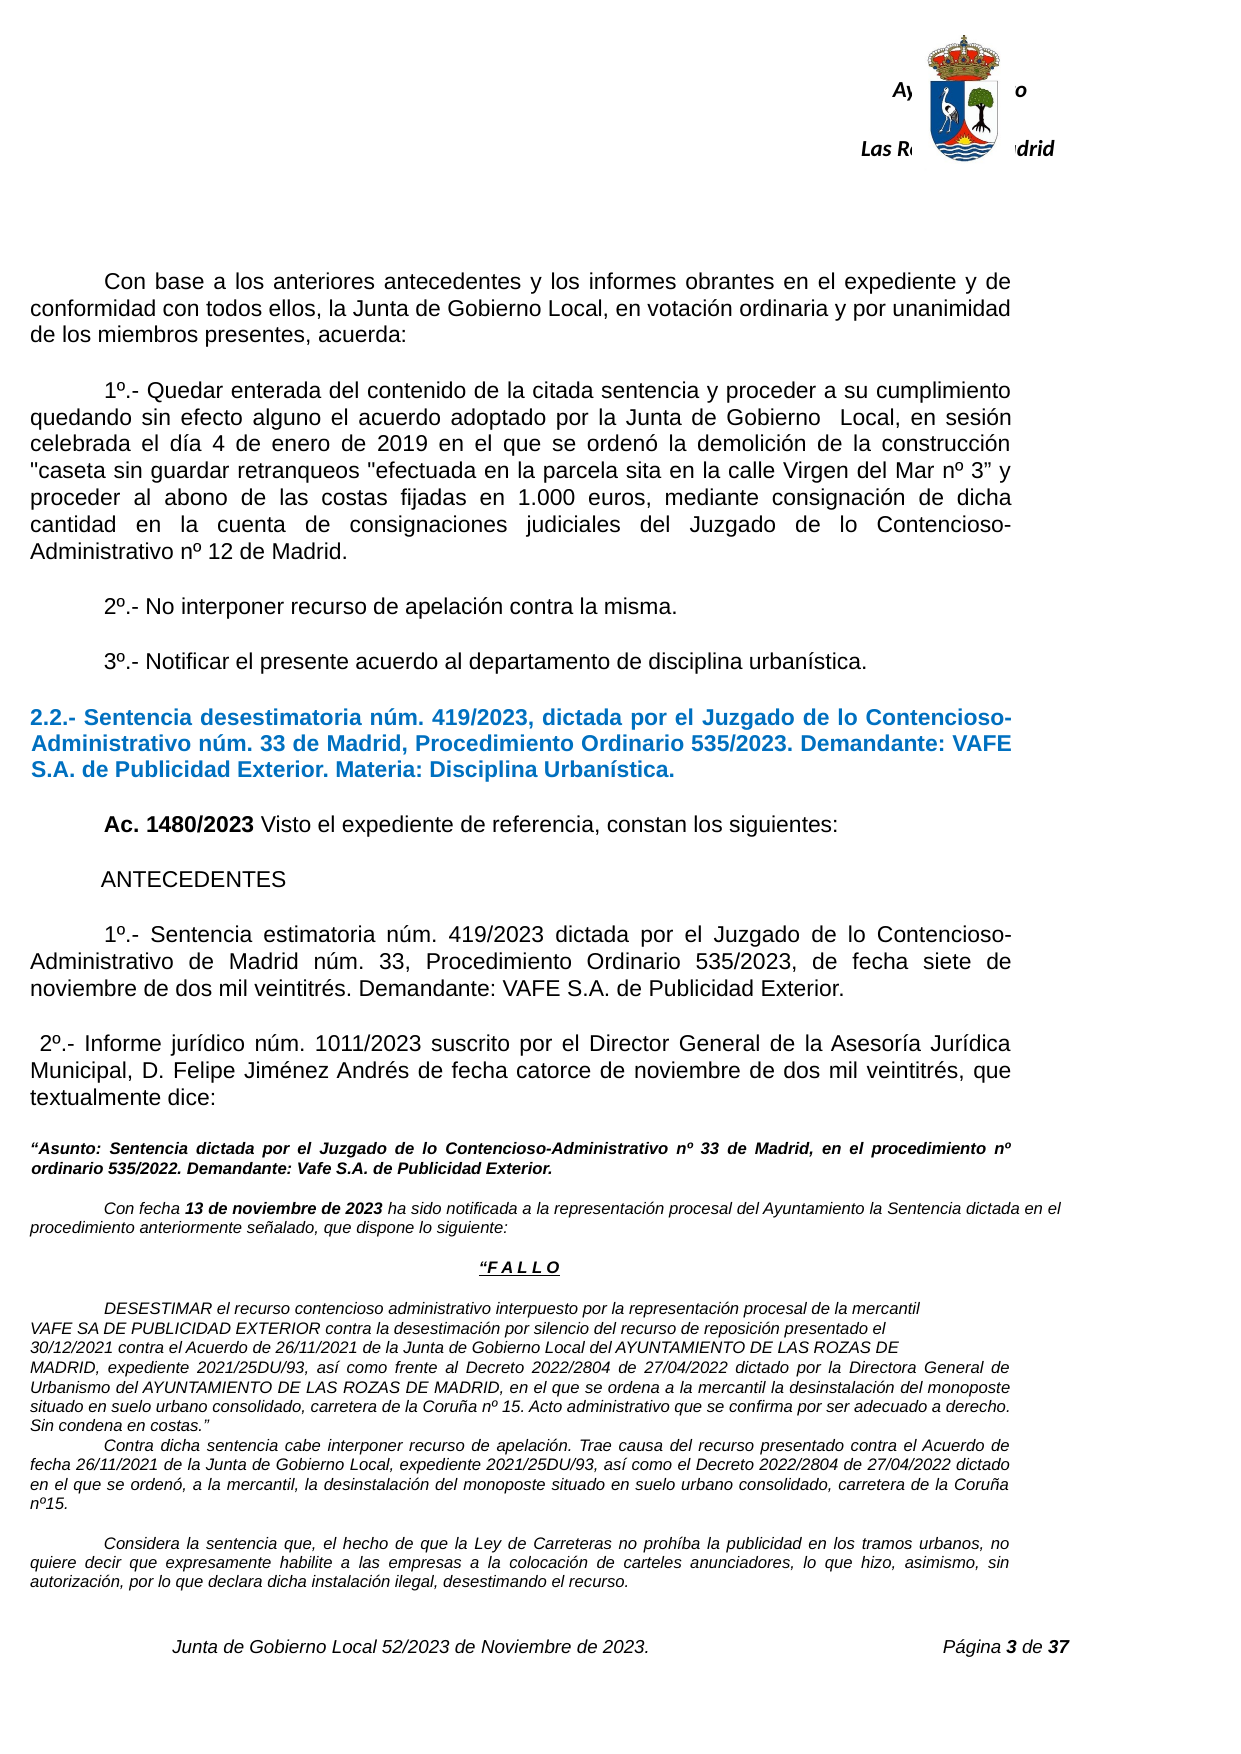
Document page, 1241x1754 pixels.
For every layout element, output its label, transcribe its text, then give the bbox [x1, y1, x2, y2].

text Ac. 1480/2023 Visto el expediente de referencia, constan los siguientes: [104, 811, 1012, 837]
text 2.2.- Sentencia desestimatoria núm. 419/2023, dictada por el Juzgado de lo Contencioso-Administrativo núm. 33 de Madrid, Procedimiento Ordinario 535/2023. Demandante: VAFE S.A. de Publicidad Exterior. Materia: Disciplina Urbanística. [30, 703, 1013, 783]
text Contra dicha sentencia cabe interponer recurso de apelación. Trae causa del recurso presentado contra el Acuerdo de fecha 26/11/2021 de la Junta de Gobierno Local, expediente 2021/25DU/93, así como el Decreto 2022/2804 de 27/04/2022 dictado en el que se ordenó, a la mercantil, la desinstalación del monoposte situado en suelo urbano consolidado, carretera de la Coruña nº15. [30, 1436, 1013, 1513]
text MADRID, expediente 2021/25DU/93, así como frente al Decreto 2022/2804 de 27/04/2022 dictado por la Directora General de Urbanismo del AYUNTAMIENTO DE LAS ROZAS DE MADRID, en el que se ordena a la mercantil la desinstalación del monoposte situado en suelo urbano consolidado, carretera de la Coruña nº 15. Acto administrativo que se confirma por ser adecuado a derecho. Sin condena en costas.” [30, 1358, 1013, 1435]
text “F A L L O [30, 1258, 1013, 1277]
text 1º.- Quedar enterada del contenido de la citada sentencia y proceder a su cumplimiento quedando sin efecto alguno el acuerdo adoptado por la Junta de Gobierno Local, en sesión celebrada el día 4 de enero de 2019 en el que se ordenó la demolición de la construcción "caseta sin guardar retranqueos "efectuada en la parcela sita en la calle Virgen del Mar nº 3” y proceder al abono de las costas fijadas en 1.000 euros, mediante consignación de dicha cantidad en la cuenta de consignaciones judiciales del Juzgado de lo Contencioso-Administrativo nº 12 de Madrid. [30, 377, 1012, 564]
text DESESTIMAR el recurso contencioso administrativo interpuesto por la representación procesal de la mercantil [104, 1299, 1064, 1318]
text “Asunto: Sentencia dictada por el Juzgado de lo Contencioso-Administrativo nº 33 de Madrid, en el procedimiento nº ordinario 535/2022. Demandante: Vafe S.A. de Publicidad Exterior. [30, 1139, 1013, 1178]
text 3º.- Notificar el presente acuerdo al departamento de disciplina urbanística. [104, 648, 1012, 675]
text ANTECEDENTES [30, 866, 1074, 892]
text Con fecha 13 de noviembre de 2023 ha sido notificada a la representación procesal del Ayuntamiento la Sentencia dictada en el procedimiento anteriormente señalado, que dispone lo siguiente: [30, 1199, 1064, 1237]
text Con base a los anteriores antecedentes y los informes obrantes en el expediente y de conformidad con todos ellos, la Junta de Gobierno Local, en votación ordinaria y por unanimidad de los miembros presentes, acuerda: [30, 268, 1012, 348]
text 2º.- No interponer recurso de apelación contra la misma. [104, 593, 1012, 619]
text 30/12/2021 contra el Acuerdo de 26/11/2021 de la Junta de Gobierno Local del AYUNTAMIENTO DE LAS ROZAS DE [30, 1338, 1064, 1357]
text Considera la sentencia que, el hecho de que la Ley de Carreteras no prohíba la publicidad en los tramos urbanos, no quiere decir que expresamente habilite a las empresas a la colocación de carteles anunciadores, lo que hizo, asimismo, sin autorización, por lo que declara dicha instalación ilegal, desestimando el recurso. [30, 1534, 1013, 1591]
text 1º.- Sentencia estimatoria núm. 419/2023 dictada por el Juzgado de lo Contencioso-Administrativo de Madrid núm. 33, Procedimiento Ordinario 535/2023, de fecha siete de noviembre de dos mil veintitrés. Demandante: VAFE S.A. de Publicidad Exterior. [30, 921, 1012, 1001]
text 2º.- Informe jurídico núm. 1011/2023 suscrito por el Director General de la Asesoría Jurídica Municipal, D. Felipe Jiménez Andrés de fecha catorce de noviembre de dos mil veintitrés, que textualmente dice: [30, 1030, 1012, 1110]
text VAFE SA DE PUBLICIDAD EXTERIOR contra la desestimación por silencio del recurso de reposición presentado el [30, 1318, 1064, 1338]
